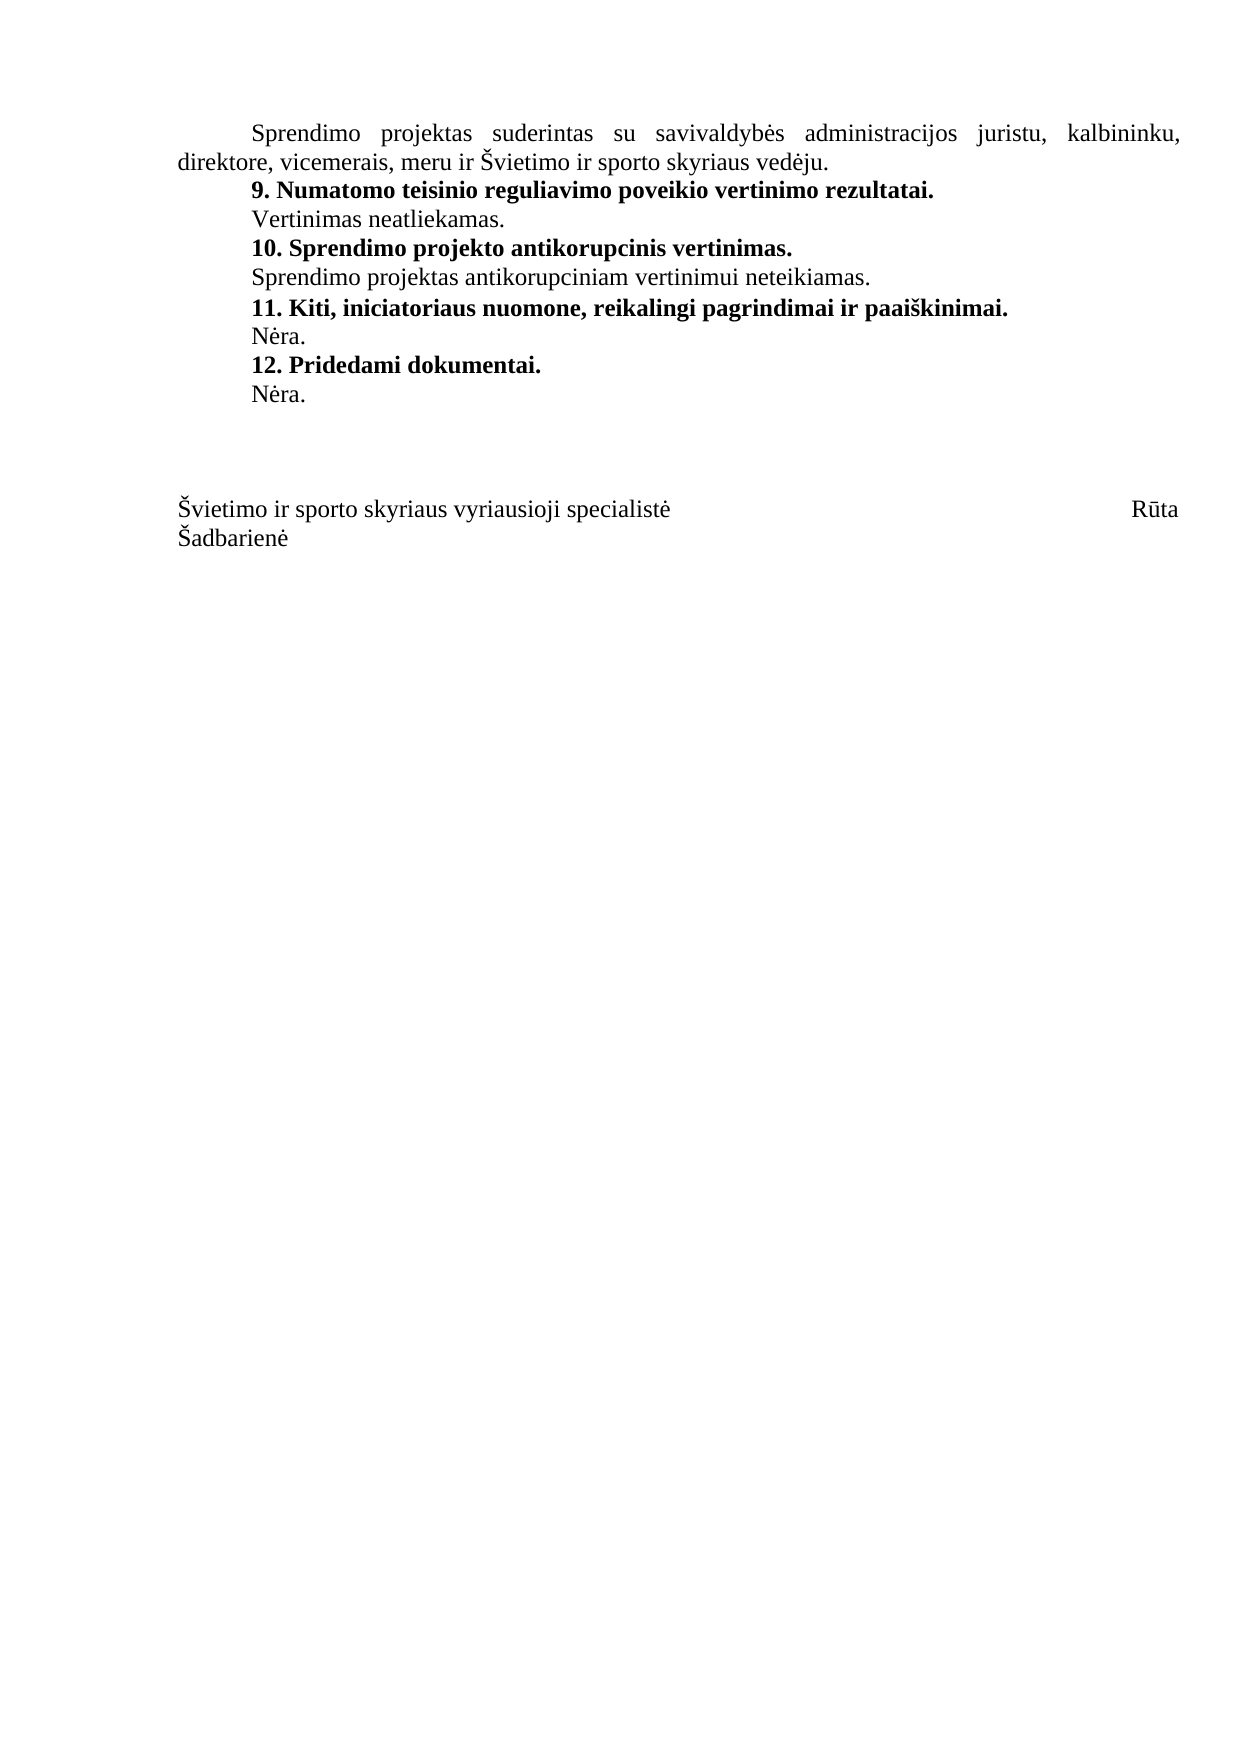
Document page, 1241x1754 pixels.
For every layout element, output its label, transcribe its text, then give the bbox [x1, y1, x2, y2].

text 11. Kiti, iniciatoriaus nuomone, reikalingi pagrindimai ir paaiškinimai. [177, 293, 1181, 321]
text Nėra. [177, 321, 1181, 350]
text Nėra. [177, 379, 1181, 408]
text 12. Pridedami dokumentai. [177, 350, 1181, 379]
text 10. Sprendimo projekto antikorupcinis vertinimas. [177, 233, 1181, 262]
text Vertinimas neatliekamas. [177, 204, 1181, 233]
text Švietimo ir sporto skyriaus vyriausioji specialistė Rūta Šadbarienė [177, 494, 1181, 551]
text 9. Numatomo teisinio reguliavimo poveikio vertinimo rezultatai. [177, 176, 1181, 204]
text Sprendimo projektas suderintas su savivaldybės administracijos juristu, kalbininku, direktore, vicemerais, meru ir Švietimo ir sporto skyriaus vedėju. [177, 118, 1181, 176]
text Sprendimo projektas antikorupciniam vertinimui neteikiamas. [177, 262, 1181, 291]
